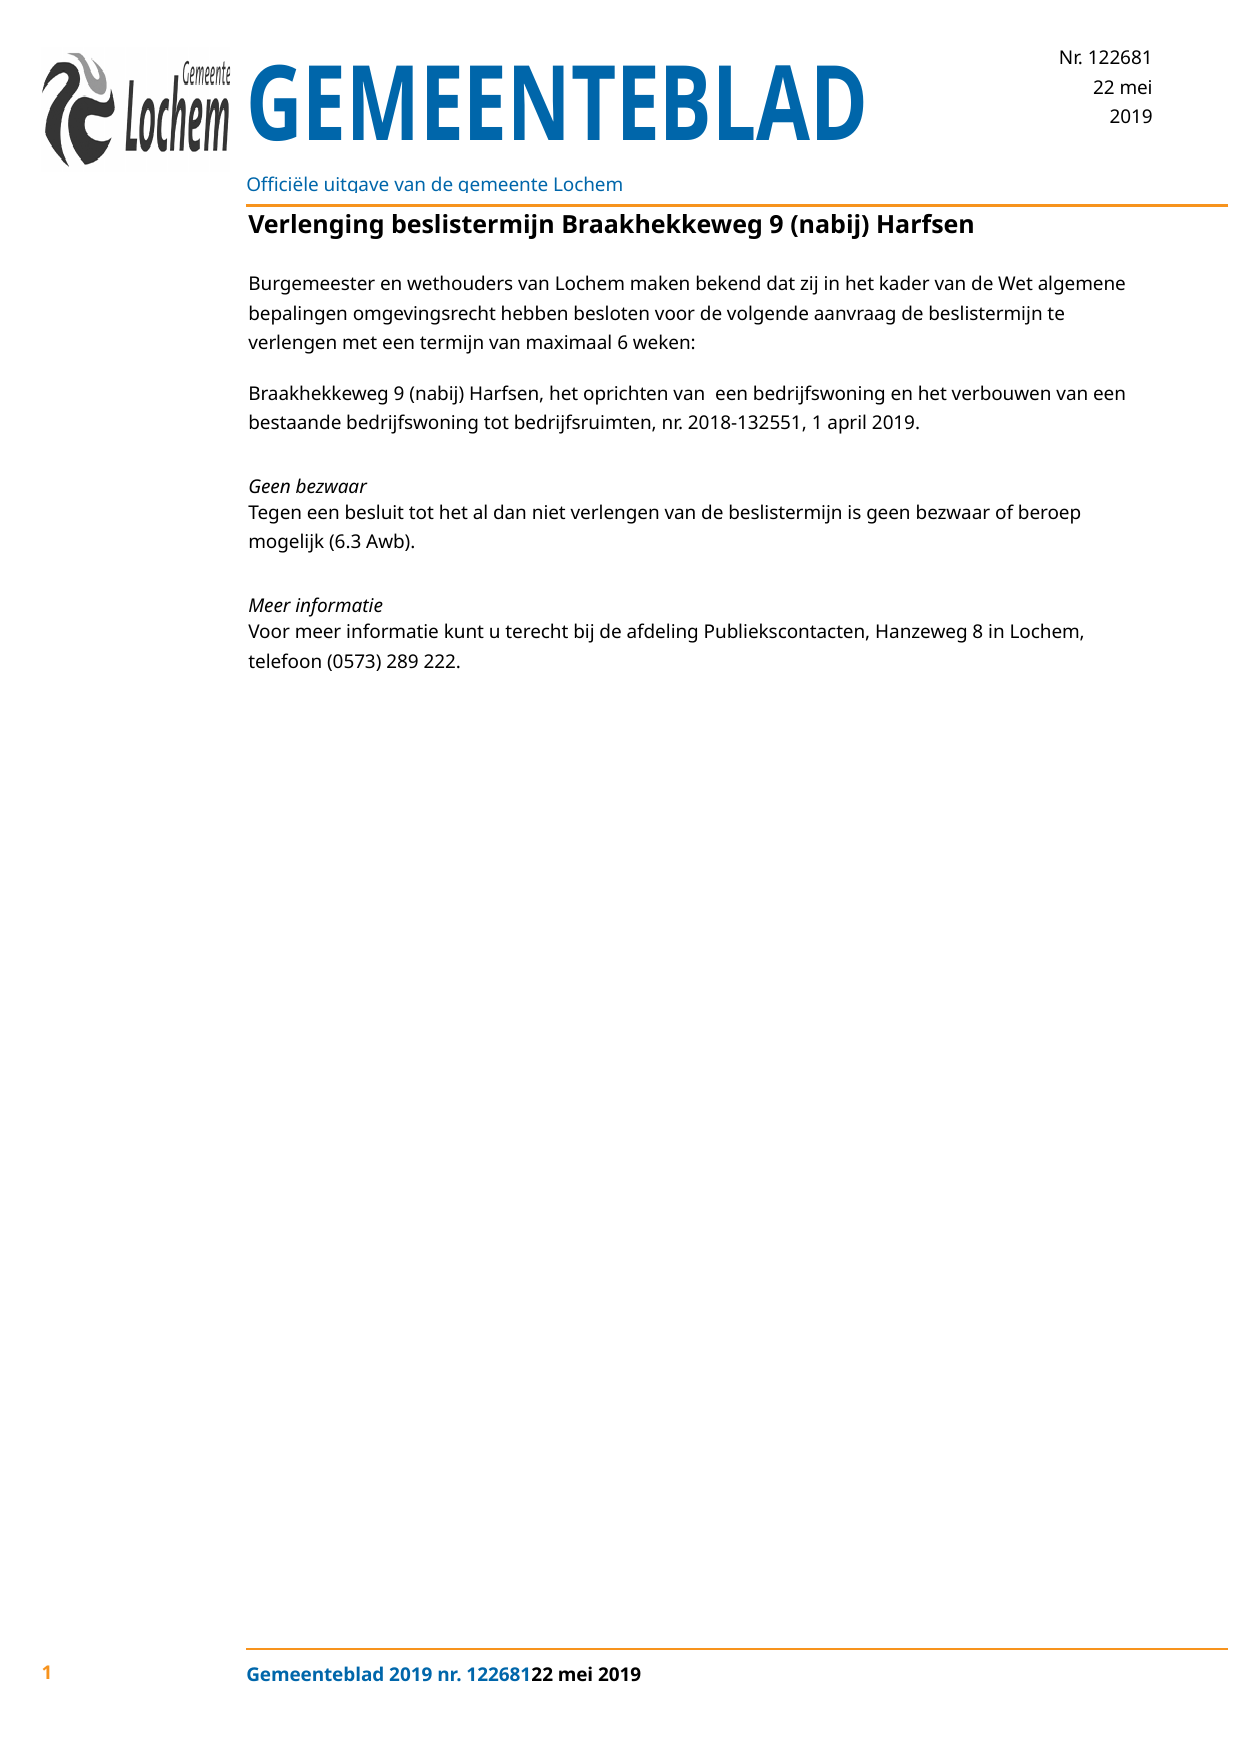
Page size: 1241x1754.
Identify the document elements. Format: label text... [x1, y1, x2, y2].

text Tegen een besluit tot het al dan niet verlengen van de beslistermijn is geen bezwaar of beroep mogelijk (6.3 Awb). [248, 499, 1152, 554]
text Braakhekkeweg 9 (nabij) Harfsen, het oprichten van een bedrijfswoning en het verbouwen van een bestaande bedrijfswoning tot bedrijfsruimten, nr. 2018-132551, 1 april 2019. [248, 380, 1152, 435]
text Voor meer informatie kunt u terecht bij de afdeling Publiekscontacten, Hanzeweg 8 in Lochem, telefoon (0573) 289 222. [248, 618, 1152, 674]
text Verlenging beslistermijn Braakhekkeweg 9 (nabij) Harfsen [248, 207, 1152, 241]
picture [41, 47, 231, 172]
text Geen bezwaar [248, 473, 1152, 499]
text Meer informatie [248, 593, 1152, 618]
text Burgemeester en wethouders van Lochem maken bekend dat zij in het kader van de Wet algemene bepalingen omgevingsrecht hebben besloten voor de volgende aanvraag de beslistermijn te verlengen met een termijn van maximaal 6 weken: [248, 270, 1152, 355]
